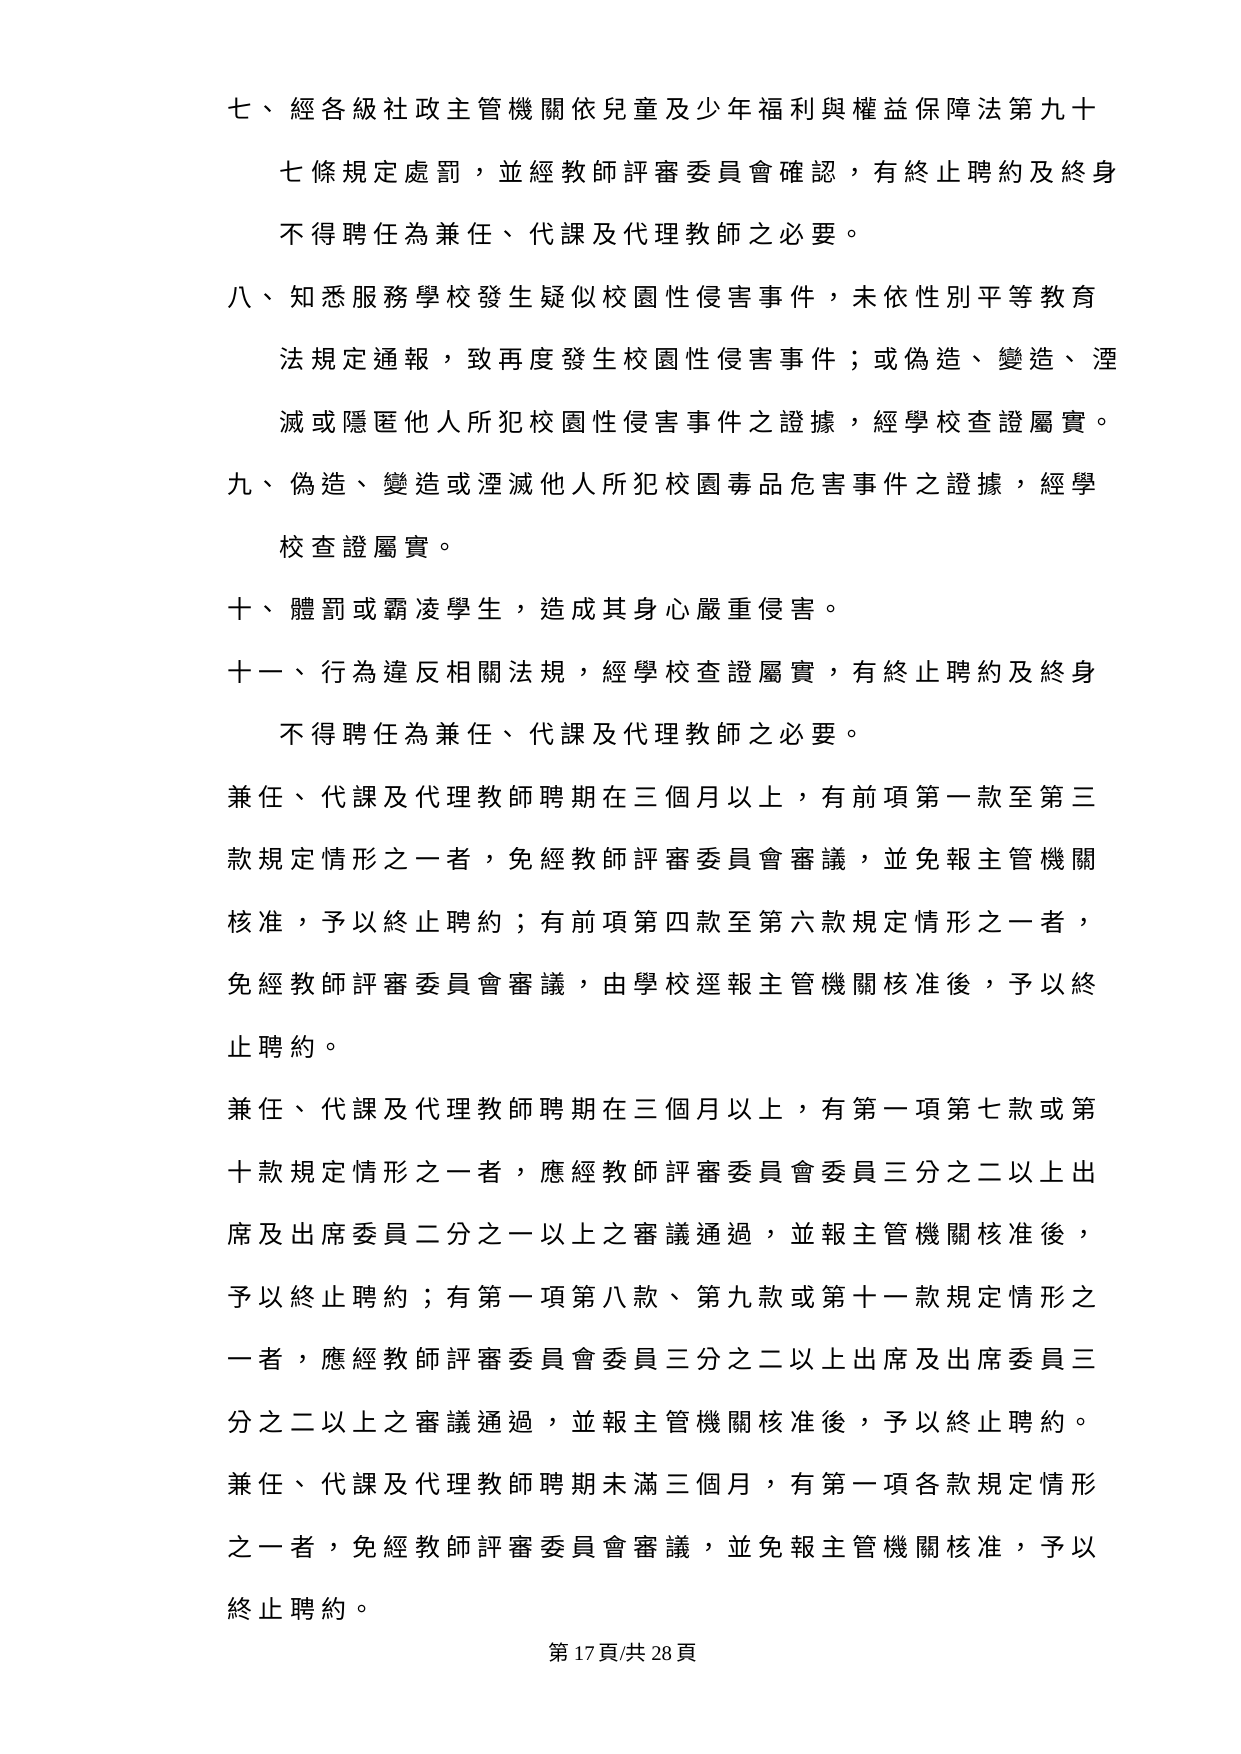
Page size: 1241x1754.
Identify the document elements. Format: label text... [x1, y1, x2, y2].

text 八、知悉服務學校發生疑似校園性侵害事件，未依性別平等教育法規定通報，致再度發生校園性侵害事件；或偽造、變造、湮滅或隱匿他人所犯校園性侵害事件之證據，經學校查證屬實。 [221, 254, 1120, 441]
text 兼任、代課及代理教師聘期未滿三個月，有第一項各款規定情形之一者，免經教師評審委員會審議，並免報主管機關核准，予以終止聘約。 [220, 1441, 1120, 1629]
text 兼任、代課及代理教師聘期在三個月以上，有前項第一款至第三款規定情形之一者，免經教師評審委員會審議，並免報主管機關核准，予以終止聘約；有前項第四款至第六款規定情形之一者，免經教師評審委員會審議，由學校逕報主管機關核准後，予以終止聘約。 [220, 754, 1120, 1066]
text 九、偽造、變造或湮滅他人所犯校園毒品危害事件之證據，經學校查證屬實。 [221, 441, 1120, 566]
text 兼任、代課及代理教師聘期在三個月以上，有第一項第七款或第十款規定情形之一者，應經教師評審委員會委員三分之二以上出席及出席委員二分之一以上之審議通過，並報主管機關核准後，予以終止聘約；有第一項第八款、第九款或第十一款規定情形之一者，應經教師評審委員會委員三分之二以上出席及出席委員三分之二以上之審議通過，並報主管機關核准後，予以終止聘約。 [220, 1066, 1120, 1441]
text 七、經各級社政主管機關依兒童及少年福利與權益保障法第九十七條規定處罰，並經教師評審委員會確認，有終止聘約及終身不得聘任為兼任、代課及代理教師之必要。 [221, 66, 1120, 254]
text 十、體罰或霸凌學生，造成其身心嚴重侵害。 [221, 566, 1120, 629]
text 十一、行為違反相關法規，經學校查證屬實，有終止聘約及終身不得聘任為兼任、代課及代理教師之必要。 [221, 629, 1120, 754]
